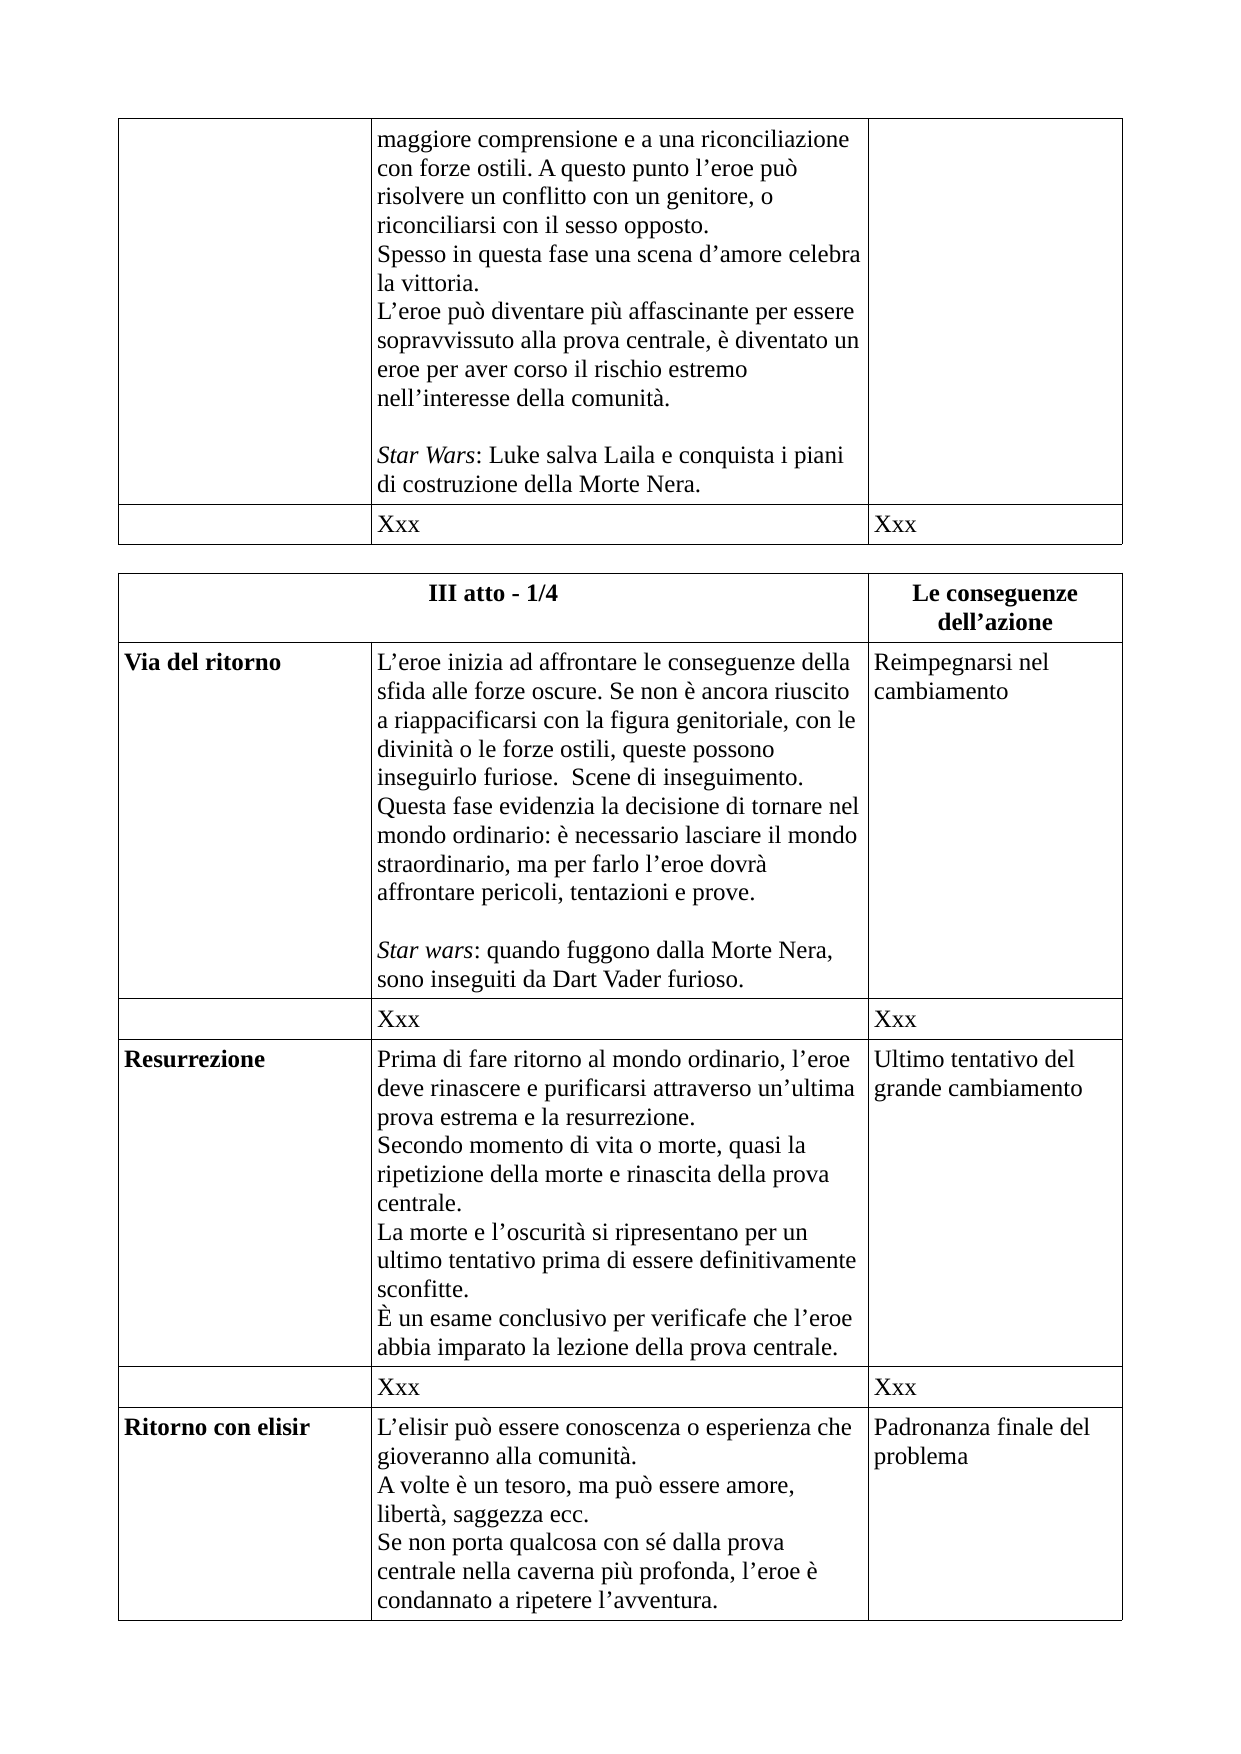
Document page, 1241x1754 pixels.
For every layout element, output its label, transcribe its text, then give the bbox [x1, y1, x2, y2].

table_cell Xxx [372, 505, 868, 544]
table_cell maggiore comprensione e a una riconciliazione con forze ostili. A questo punto l’eroe può risolvere un conflitto con un genitore, o riconciliarsi con il sesso opposto. Spesso in questa fase una scena d’amore celebra la vittoria. L’eroe può diventare più affascinante per essere sopravvissuto alla prova centrale, è diventato un eroe per aver corso il rischio estremo nell’interesse della comunità. Star Wars: Luke salva Laila e conquista i piani di costruzione della Morte Nera. [372, 119, 868, 503]
table_cell Ritorno con elisir [119, 1408, 371, 1619]
table_cell Prima di fare ritorno al mondo ordinario, l’eroe deve rinascere e purificarsi attraverso un’ultima prova estrema e la resurrezione. Secondo momento di vita o morte, quasi la ripetizione della morte e rinascita della prova centrale. La morte e l’oscurità si ripresentano per un ultimo tentativo prima di essere definitivamente sconfitte. È un esame conclusivo per verificafe che l’eroe abbia imparato la lezione della prova centrale. [372, 1040, 868, 1366]
table_cell Resurrezione [119, 1040, 371, 1366]
table_cell [119, 999, 371, 1038]
table_cell Padronanza finale del problema [869, 1408, 1122, 1619]
table_cell [119, 1367, 371, 1407]
table_cell Reimpegnarsi nel cambiamento [869, 643, 1122, 998]
table_cell Xxx [869, 1367, 1122, 1407]
table_cell L’eroe inizia ad affrontare le conseguenze della sfida alle forze oscure. Se non è ancora riuscito a riappacificarsi con la figura genitoriale, con le divinità o le forze ostili, queste possono inseguirlo furiose. Scene di inseguimento. Questa fase evidenzia la decisione di tornare nel mondo ordinario: è necessario lasciare il mondo straordinario, ma per farlo l’eroe dovrà affrontare pericoli, tentazioni e prove. Star wars: quando fuggono dalla Morte Nera, sono inseguiti da Dart Vader furioso. [372, 643, 868, 998]
table_header Le conseguenze dell’azione [869, 574, 1122, 642]
table_cell Via del ritorno [119, 643, 371, 998]
table_cell [869, 119, 1122, 503]
table_cell Xxx [869, 999, 1122, 1038]
table_cell Xxx [869, 505, 1122, 544]
table_cell Xxx [372, 999, 868, 1038]
table_cell [119, 119, 371, 503]
table_cell Xxx [372, 1367, 868, 1407]
table_cell L’elisir può essere conoscenza o esperienza che gioveranno alla comunità. A volte è un tesoro, ma può essere amore, libertà, saggezza ecc. Se non porta qualcosa con sé dalla prova centrale nella caverna più profonda, l’eroe è condannato a ripetere l’avventura. [372, 1408, 868, 1619]
table_cell [119, 505, 371, 544]
table_cell Ultimo tentativo del grande cambiamento [869, 1040, 1122, 1366]
table_header III atto - 1/4 [119, 574, 868, 642]
